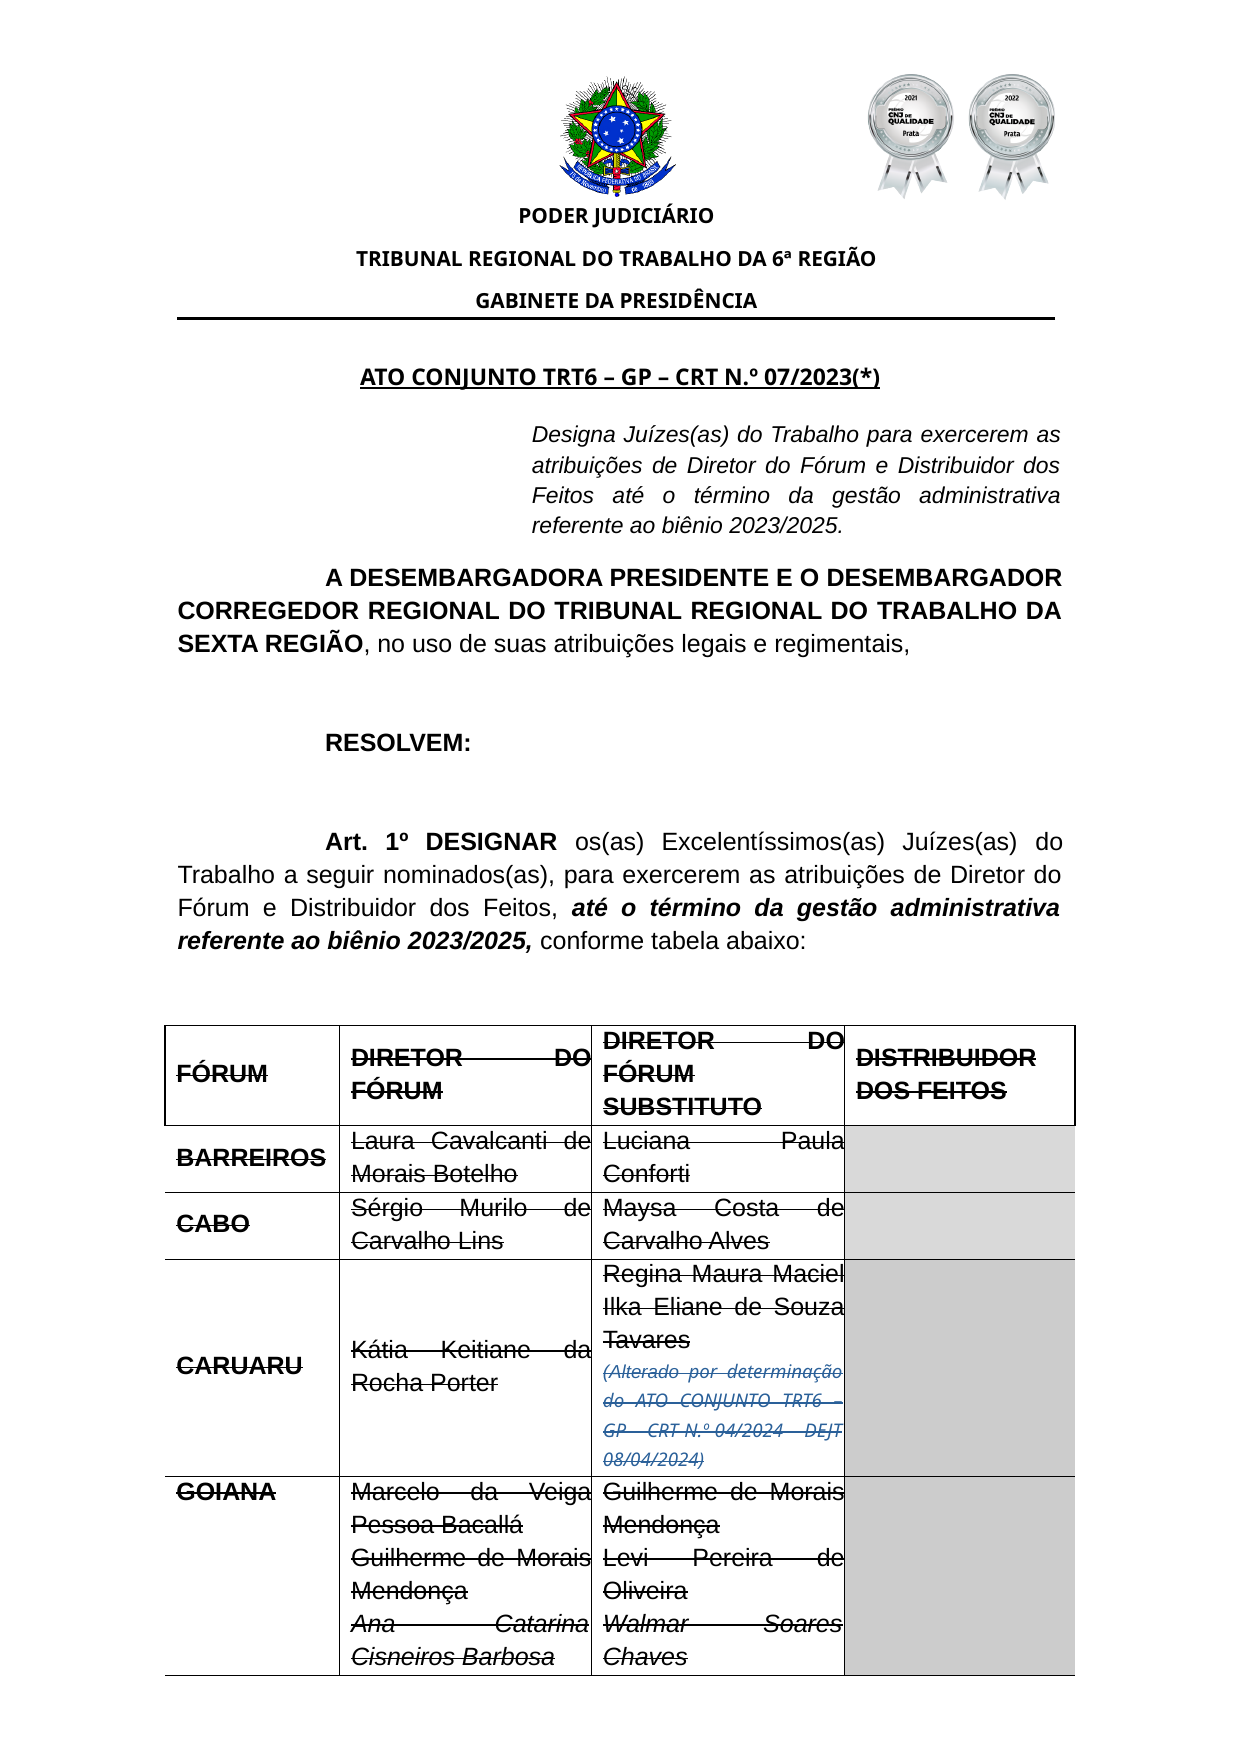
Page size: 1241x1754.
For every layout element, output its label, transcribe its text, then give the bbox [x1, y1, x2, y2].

table_cell BARREIROS [165, 1126, 339, 1192]
table_cell Laura Cavalcanti de Morais Botelho [340, 1126, 591, 1192]
table_cell Guilherme de Morais Mendonça Levi Pereira de Oliveira Walmar Soares Chaves [592, 1477, 844, 1675]
text Designa Juízes(as) do Trabalho para exercerem as atribuições de Diretor do Fórum e Distribuidor dos Feitos até o término da gestão administrativa referente ao biênio 2023/2025. [532, 421, 1063, 538]
table_header DIRETOR DO FÓRUM [340, 1026, 591, 1125]
text ATO CONJUNTO TRT6 – GP – CRT N.º 07/2023(*) [177, 361, 1063, 392]
table_header DIRETOR DO FÓRUM SUBSTITUTO [592, 1026, 844, 1125]
table_header DISTRIBUIDOR DOS FEITOS [845, 1026, 1074, 1125]
table_cell [845, 1260, 1075, 1476]
text A DESEMBARGADORA PRESIDENTE E O DESEMBARGADOR CORREGEDOR REGIONAL DO TRIBUNAL REGIONAL DO TRABALHO DA SEXTA REGIÃO, no uso de suas atribuições legais e regimentais, [177, 563, 1063, 658]
table_cell [845, 1477, 1075, 1675]
table_header FÓRUM [166, 1026, 339, 1125]
table_cell Maysa Costa de Carvalho Alves [592, 1193, 844, 1259]
table_cell CARUARU [165, 1260, 339, 1476]
table_cell Sérgio Murilo de Carvalho Lins [340, 1193, 591, 1259]
table_cell Regina Maura Maciel Ilka Eliane de Souza Tavares (Alterado por determinação do ATO CONJUNTO TRT6 – GP – CRT N.º 04/2024 – DEJT 08/04/2024) [592, 1260, 844, 1476]
table_cell Marcelo da Veiga Pessoa Bacallá Guilherme de Morais Mendonça Ana Catarina Cisneiros Barbosa [340, 1477, 591, 1675]
table_cell [845, 1126, 1075, 1192]
table_cell Luciana Paula Conforti [592, 1126, 844, 1192]
table_cell [845, 1193, 1075, 1259]
text Art. 1º DESIGNAR os(as) Excelentíssimos(as) Juízes(as) do Trabalho a seguir nominados(as), para exercerem as atribuições de Diretor do Fórum e Distribuidor dos Feitos, até o término da gestão administrativa referente ao biênio 2023/2025, conforme tabela abaixo: [177, 827, 1063, 955]
table_cell CABO [165, 1193, 339, 1259]
table_cell GOIANA [165, 1477, 339, 1675]
table_cell Kátia Keitiane da Rocha Porter [340, 1260, 591, 1476]
text RESOLVEM: [177, 728, 1063, 757]
